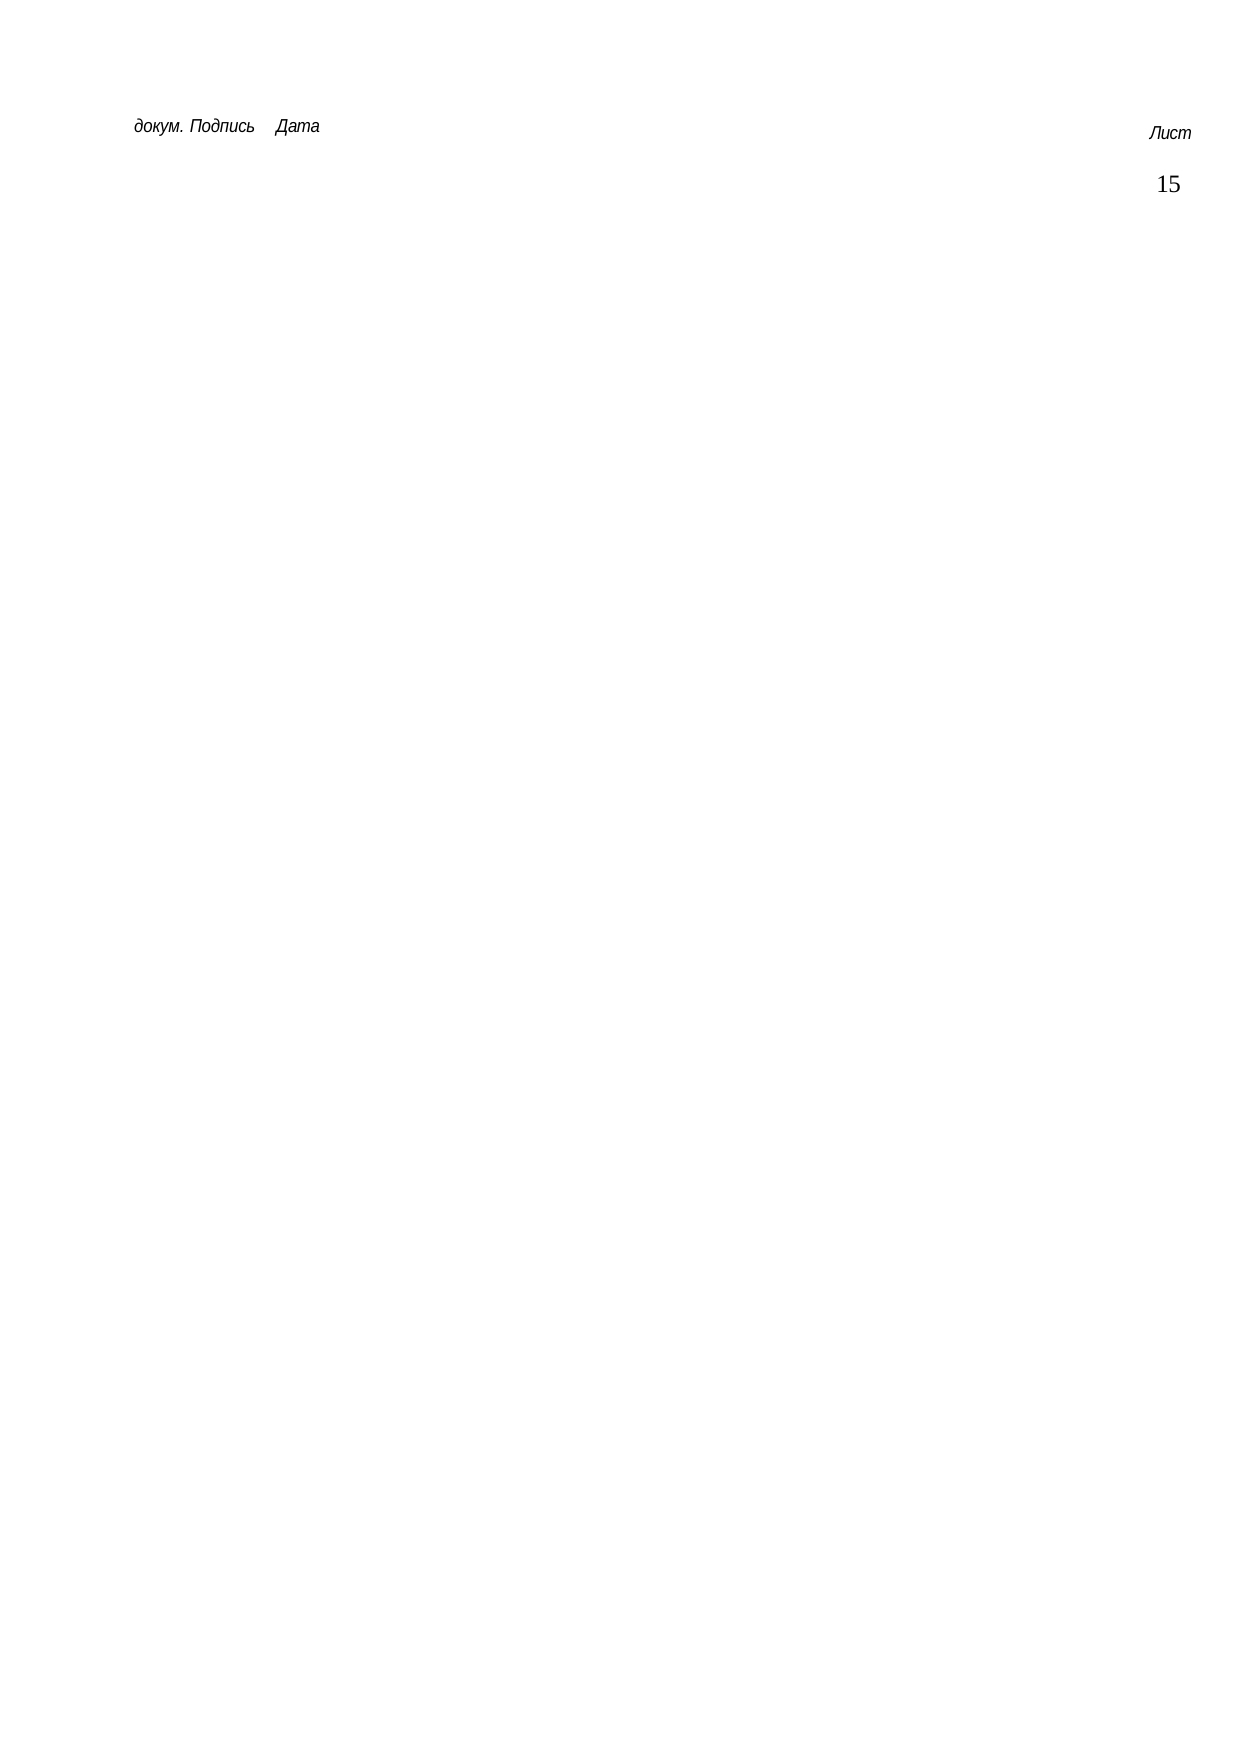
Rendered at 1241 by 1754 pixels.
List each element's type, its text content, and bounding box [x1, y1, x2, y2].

text докум. Подпиcь Дата [134, 114, 529, 136]
text Лиcт [1111, 122, 1231, 143]
text 15 [1106, 169, 1231, 198]
